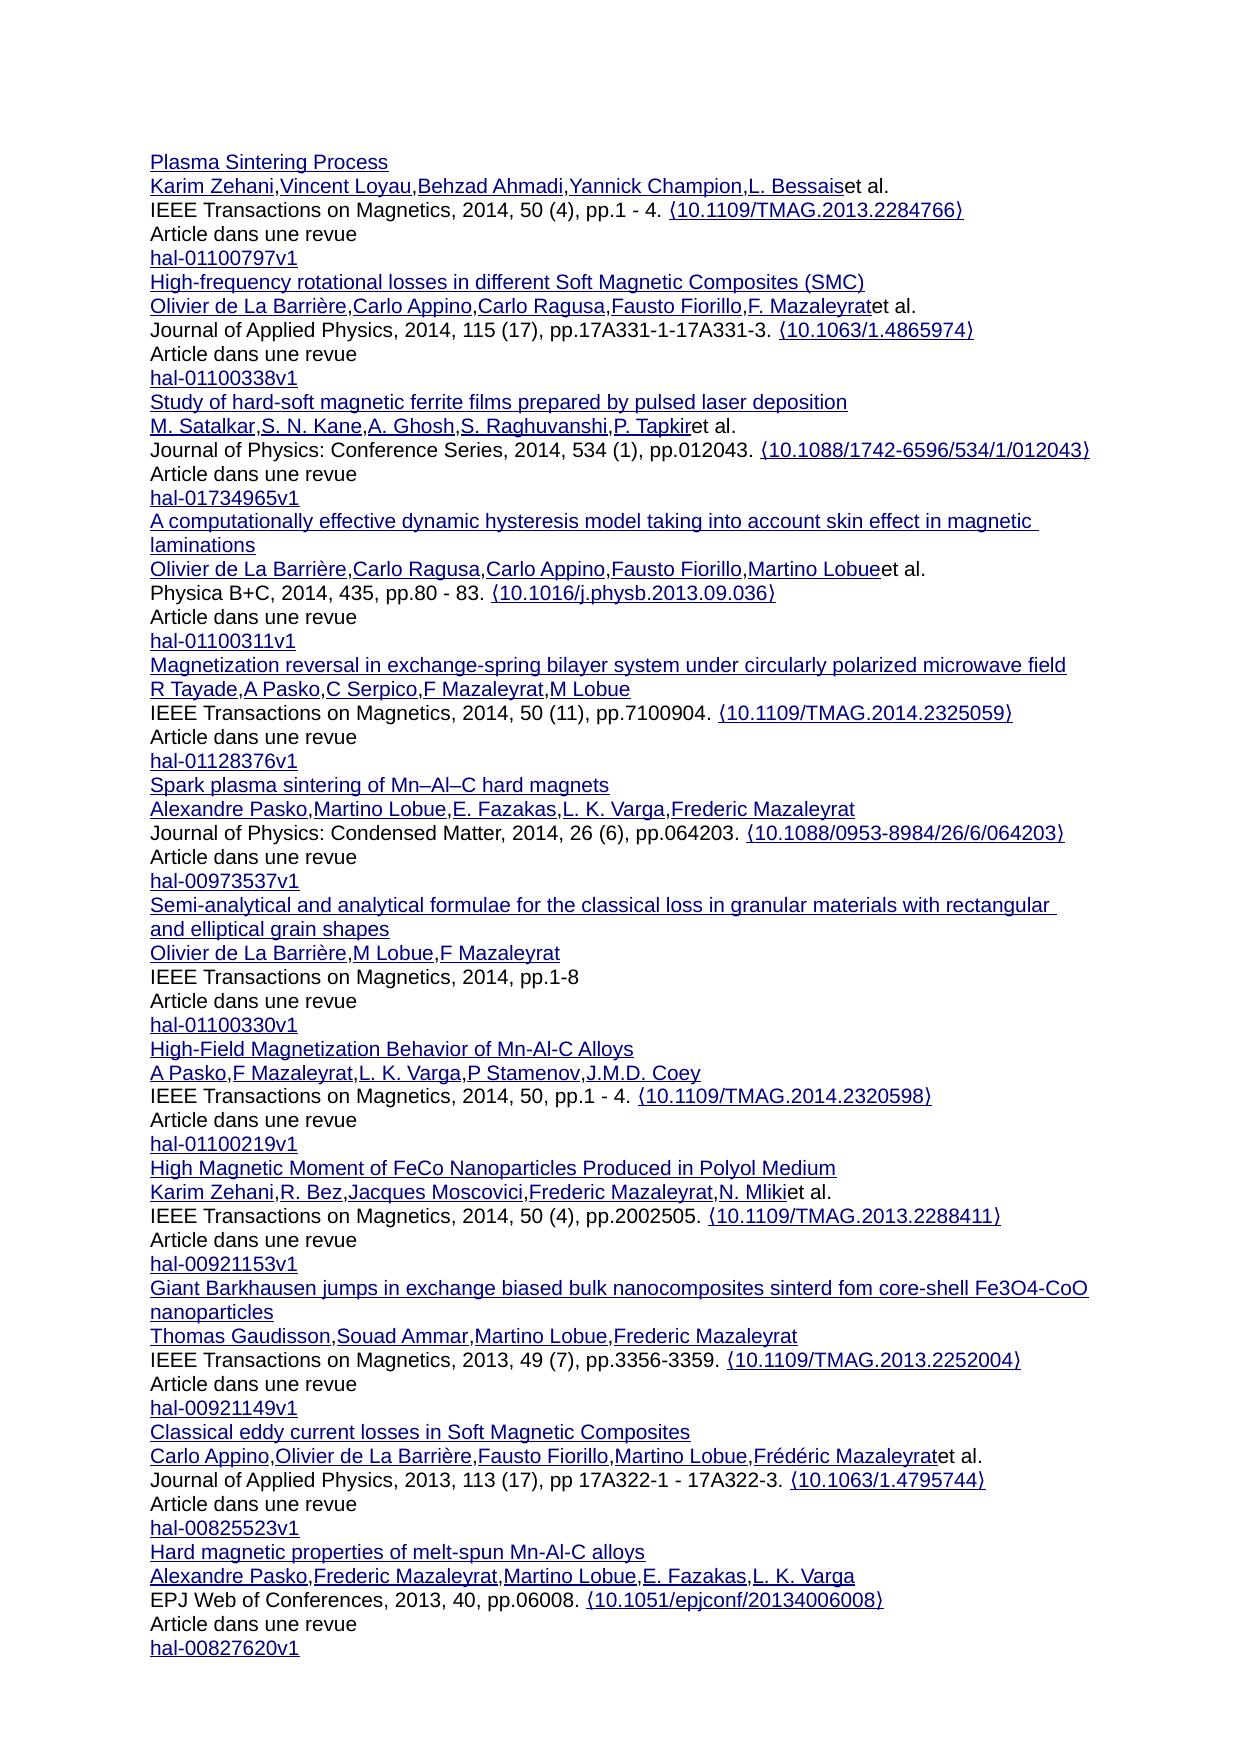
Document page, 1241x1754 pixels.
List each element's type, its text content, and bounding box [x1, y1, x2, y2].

table_cell Semi-analytical and analytical formulae for the classical loss in granular materials with rectangular and elliptical grain shapes Olivier de La Barrière,M Lobue,F Mazaleyrat IEEE Transactions on Magnetics, 2014, pp.1-8 Article dans une revue hal-01100330v1 [150, 893, 1090, 1036]
table_cell Giant Barkhausen jumps in exchange biased bulk nanocomposites sinterd fom core-shell Fe3O4-CoO nanoparticles Thomas Gaudisson,Souad Ammar,Martino Lobue,Frederic Mazaleyrat IEEE Transactions on Magnetics, 2013, 49 (7), pp.3356-3359. ⟨10.1109/TMAG.2013.2252004⟩ Article dans une revue hal-00921149v1 [150, 1276, 1090, 1420]
table_cell A computationally effective dynamic hysteresis model taking into account skin effect in magnetic laminations Olivier de La Barrière,Carlo Ragusa,Carlo Appino,Fausto Fiorillo,Martino Lobueet al. Physica B+C, 2014, 435, pp.80 - 83. ⟨10.1016/j.physb.2013.09.036⟩ Article dans une revue hal-01100311v1 [150, 509, 1090, 653]
table_cell Magnetization reversal in exchange-spring bilayer system under circularly polarized microwave field R Tayade,A Pasko,C Serpico,F Mazaleyrat,M Lobue IEEE Transactions on Magnetics, 2014, 50 (11), pp.7100904. ⟨10.1109/TMAG.2014.2325059⟩ Article dans une revue hal-01128376v1 [150, 653, 1090, 773]
table_cell Plasma Sintering Process Karim Zehani,Vincent Loyau,Behzad Ahmadi,Yannick Champion,L. Bessaiset al. IEEE Transactions on Magnetics, 2014, 50 (4), pp.1 - 4. ⟨10.1109/TMAG.2013.2284766⟩ Article dans une revue hal-01100797v1 [150, 150, 1090, 270]
table_cell Hard magnetic properties of melt-spun Mn-Al-C alloys Alexandre Pasko,Frederic Mazaleyrat,Martino Lobue,E. Fazakas,L. K. Varga EPJ Web of Conferences, 2013, 40, pp.06008. ⟨10.1051/epjconf/20134006008⟩ Article dans une revue hal-00827620v1 [150, 1540, 1090, 1659]
table_cell High-frequency rotational losses in different Soft Magnetic Composites (SMC) Olivier de La Barrière,Carlo Appino,Carlo Ragusa,Fausto Fiorillo,F. Mazaleyratet al. Journal of Applied Physics, 2014, 115 (17), pp.17A331-1-17A331-3. ⟨10.1063/1.4865974⟩ Article dans une revue hal-01100338v1 [150, 270, 1090, 389]
table_cell High Magnetic Moment of FeCo Nanoparticles Produced in Polyol Medium Karim Zehani,R. Bez,Jacques Moscovici,Frederic Mazaleyrat,N. Mlikiet al. IEEE Transactions on Magnetics, 2014, 50 (4), pp.2002505. ⟨10.1109/TMAG.2013.2288411⟩ Article dans une revue hal-00921153v1 [150, 1156, 1090, 1276]
table_cell Study of hard-soft magnetic ferrite films prepared by pulsed laser deposition M. Satalkar,S. N. Kane,A. Ghosh,S. Raghuvanshi,P. Tapkiret al. Journal of Physics: Conference Series, 2014, 534 (1), pp.012043. ⟨10.1088/1742-6596/534/1/012043⟩ Article dans une revue hal-01734965v1 [150, 390, 1090, 509]
table_cell Spark plasma sintering of Mn–Al–C hard magnets Alexandre Pasko,Martino Lobue,E. Fazakas,L. K. Varga,Frederic Mazaleyrat Journal of Physics: Condensed Matter, 2014, 26 (6), pp.064203. ⟨10.1088/0953-8984/26/6/064203⟩ Article dans une revue hal-00973537v1 [150, 773, 1090, 893]
table_cell Classical eddy current losses in Soft Magnetic Composites Carlo Appino,Olivier de La Barrière,Fausto Fiorillo,Martino Lobue,Frédéric Mazaleyratet al. Journal of Applied Physics, 2013, 113 (17), pp 17A322-1 - 17A322-3. ⟨10.1063/1.4795744⟩ Article dans une revue hal-00825523v1 [150, 1420, 1090, 1539]
table_cell High-Field Magnetization Behavior of Mn-Al-C Alloys A Pasko,F Mazaleyrat,L. K. Varga,P Stamenov,J.M.D. Coey IEEE Transactions on Magnetics, 2014, 50, pp.1 - 4. ⟨10.1109/TMAG.2014.2320598⟩ Article dans une revue hal-01100219v1 [150, 1036, 1090, 1156]
